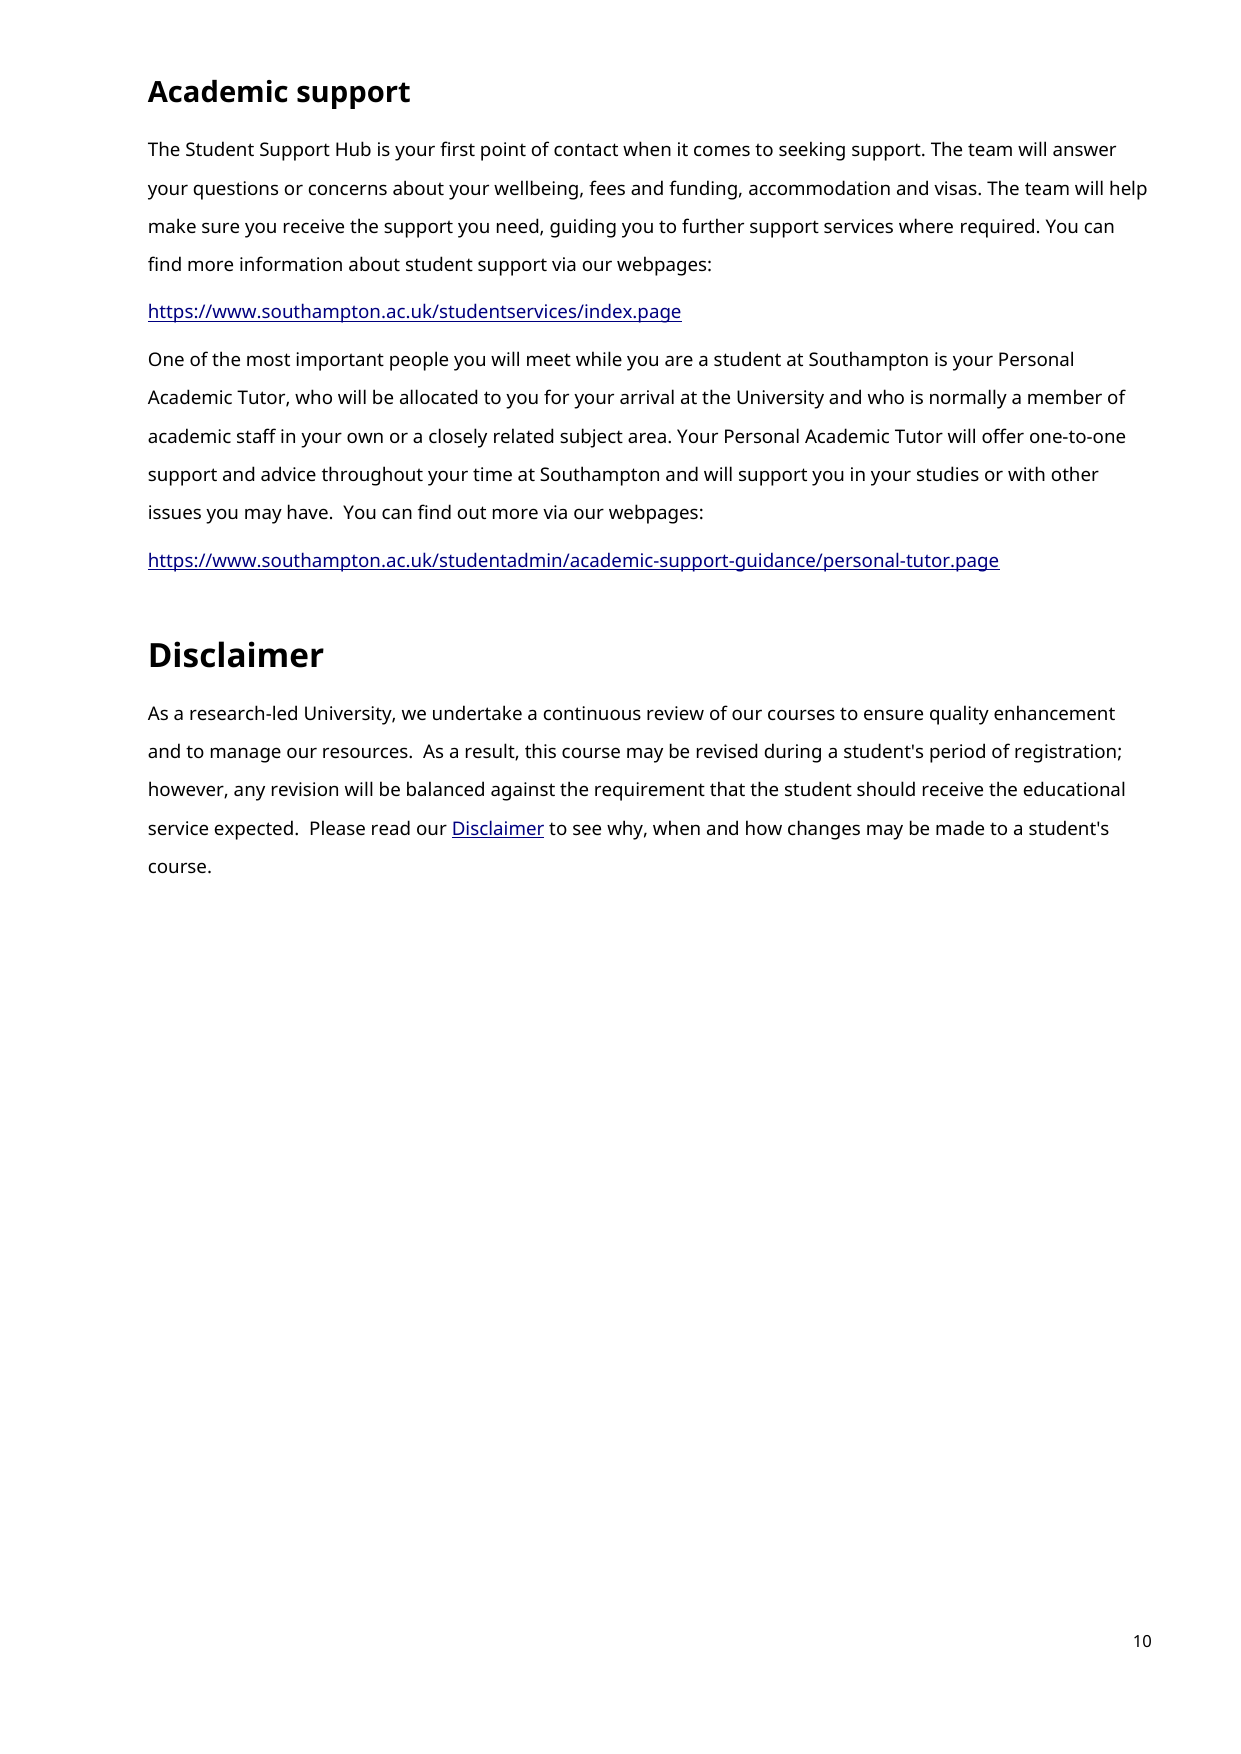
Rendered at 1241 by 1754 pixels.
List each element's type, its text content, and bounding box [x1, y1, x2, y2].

subtitle Academic support [148, 71, 1152, 111]
text The Student Support Hub is your first point of contact when it comes to seeking support. The team will answer your questions or concerns about your wellbeing, fees and funding, accommodation and visas. The team will help make sure you receive the support you need, guiding you to further support services where required. You can find more information about student support via our webpages: [148, 137, 1152, 277]
subtitle Disclaimer [148, 632, 1152, 677]
text https://www.southampton.ac.uk/studentservices/index.page [148, 299, 1152, 324]
text One of the most important people you will meet while you are a student at Southampton is your Personal Academic Tutor, who will be allocated to you for your arrival at the University and who is normally a member of academic staff in your own or a closely related subject area. Your Personal Academic Tutor will offer one-to-one support and advice throughout your time at Southampton and will support you in your studies or with other issues you may have. You can find out more via our webpages: [148, 346, 1152, 525]
text As a research-led University, we undertake a continuous review of our courses to ensure quality enhancement and to manage our resources. As a result, this course may be revised during a student's period of registration; however, any revision will be balanced against the requirement that the student should receive the educational service expected. Please read our Disclaimer to see why, when and how changes may be made to a student's course. [148, 700, 1152, 879]
text https://www.southampton.ac.uk/studentadmin/academic-support-guidance/personal-tutor.page [148, 547, 1152, 572]
